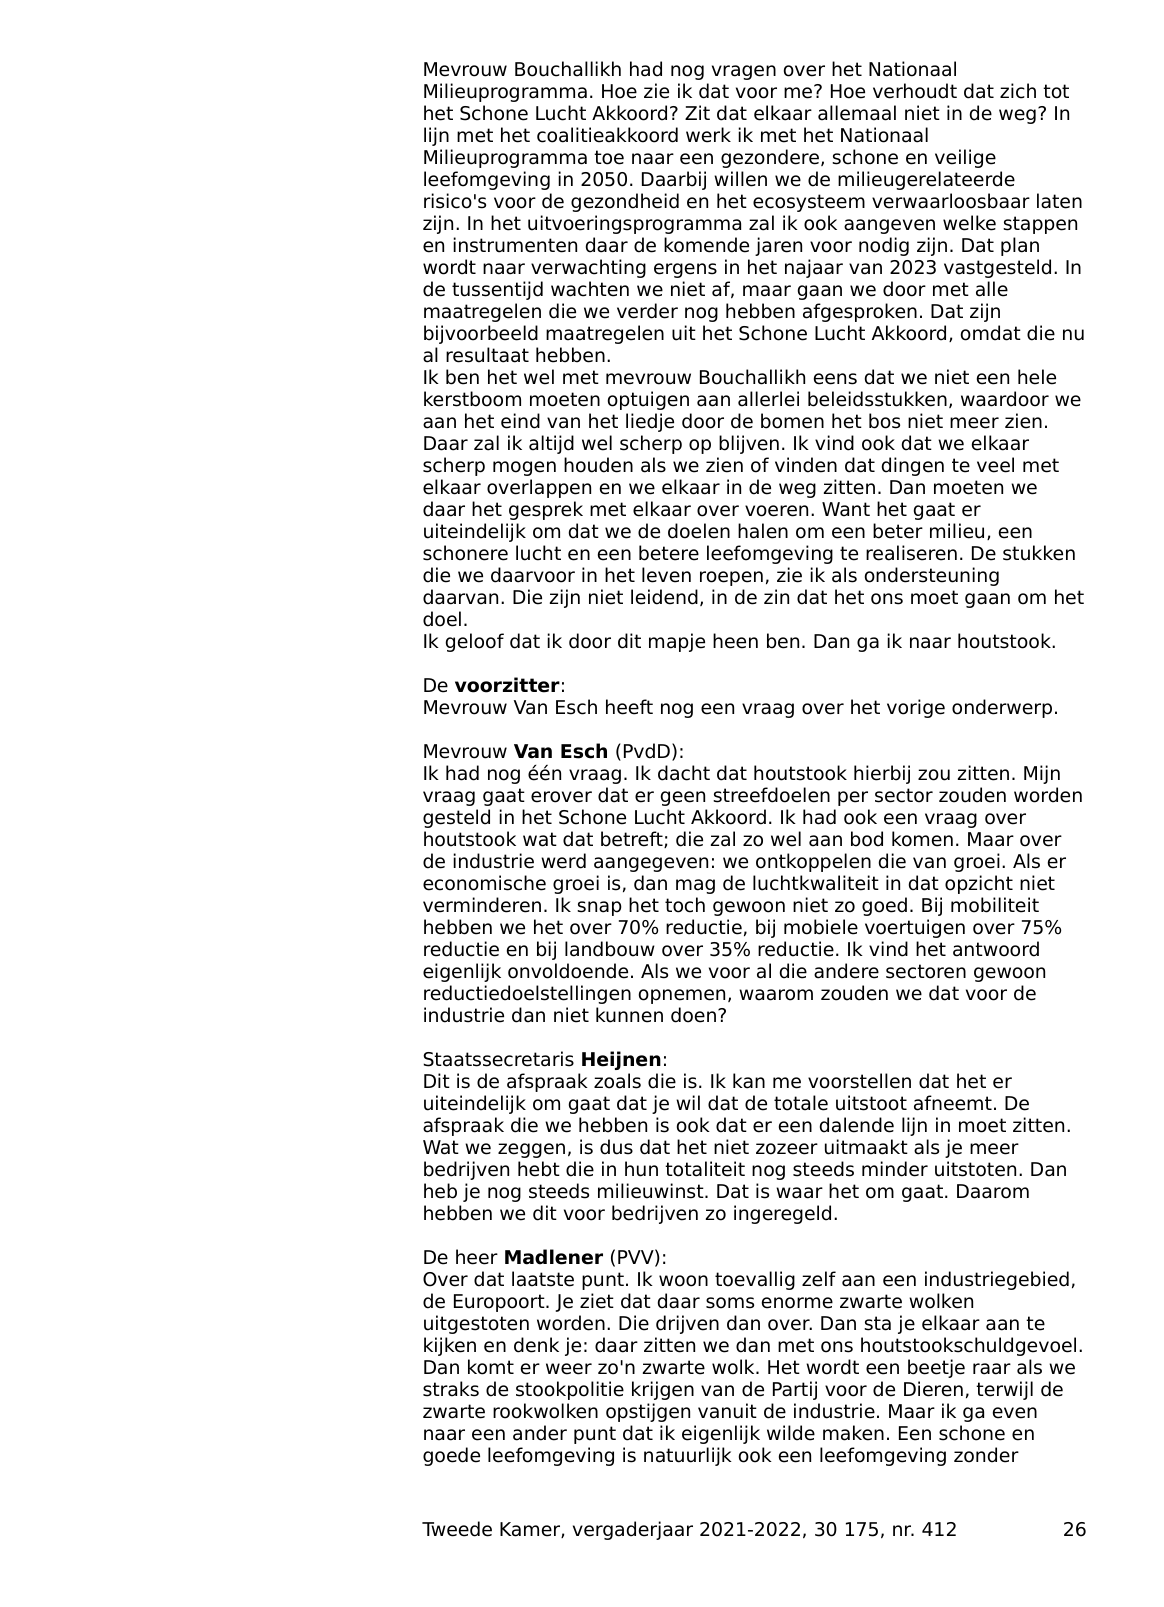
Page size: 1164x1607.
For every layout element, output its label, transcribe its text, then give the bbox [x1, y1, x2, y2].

text Mevrouw Van Esch heeft nog een vraag over het vorige onderwerp. [422, 697, 1087, 719]
text Ik had nog één vraag. Ik dacht dat houtstook hierbij zou zitten. Mijn vraag gaat erover dat er geen streefdoelen per sector zouden worden gesteld in het Schone Lucht Akkoord. Ik had ook een vraag over houtstook wat dat betreft; die zal zo wel aan bod komen. Maar over de industrie werd aangegeven: we ontkoppelen die van groei. Als er economische groei is, dan mag de luchtkwaliteit in dat opzicht niet verminderen. Ik snap het toch gewoon niet zo goed. Bij mobiliteit hebben we het over 70% reductie, bij mobiele voertuigen over 75% reductie en bij landbouw over 35% reductie. Ik vind het antwoord eigenlijk onvoldoende. Als we voor al die andere sectoren gewoon reductiedoelstellingen opnemen, waarom zouden we dat voor de industrie dan niet kunnen doen? [422, 763, 1087, 1027]
text Staatssecretaris Heijnen: [422, 1049, 1087, 1071]
text Over dat laatste punt. Ik woon toevallig zelf aan een industriegebied, de Europoort. Je ziet dat daar soms enorme zwarte wolken uitgestoten worden. Die drijven dan over. Dan sta je elkaar aan te kijken en denk je: daar zitten we dan met ons houtstookschuldgevoel. Dan komt er weer zo'n zwarte wolk. Het wordt een beetje raar als we straks de stookpolitie krijgen van de Partij voor de Dieren, terwijl de zwarte rookwolken opstijgen vanuit de industrie. Maar ik ga even naar een ander punt dat ik eigenlijk wilde maken. Een schone en goede leefomgeving is natuurlijk ook een leefomgeving zonder [422, 1269, 1087, 1467]
text Mevrouw Van Esch (PvdD): [422, 741, 1087, 763]
text Ik ben het wel met mevrouw Bouchallikh eens dat we niet een hele kerstboom moeten optuigen aan allerlei beleidsstukken, waardoor we aan het eind van het liedje door de bomen het bos niet meer zien. Daar zal ik altijd wel scherp op blijven. Ik vind ook dat we elkaar scherp mogen houden als we zien of vinden dat dingen te veel met elkaar overlappen en we elkaar in de weg zitten. Dan moeten we daar het gesprek met elkaar over voeren. Want het gaat er uiteindelijk om dat we de doelen halen om een beter milieu, een schonere lucht en een betere leefomgeving te realiseren. De stukken die we daarvoor in het leven roepen, zie ik als ondersteuning daarvan. Die zijn niet leidend, in de zin dat het ons moet gaan om het doel. [422, 367, 1087, 631]
text Dit is de afspraak zoals die is. Ik kan me voorstellen dat het er uiteindelijk om gaat dat je wil dat de totale uitstoot afneemt. De afspraak die we hebben is ook dat er een dalende lijn in moet zitten. Wat we zeggen, is dus dat het niet zozeer uitmaakt als je meer bedrijven hebt die in hun totaliteit nog steeds minder uitstoten. Dan heb je nog steeds milieuwinst. Dat is waar het om gaat. Daarom hebben we dit voor bedrijven zo ingeregeld. [422, 1071, 1087, 1224]
text Mevrouw Bouchallikh had nog vragen over het Nationaal Milieuprogramma. Hoe zie ik dat voor me? Hoe verhoudt dat zich tot het Schone Lucht Akkoord? Zit dat elkaar allemaal niet in de weg? In lijn met het coalitieakkoord werk ik met het Nationaal Milieuprogramma toe naar een gezondere, schone en veilige leefomgeving in 2050. Daarbij willen we de milieugerelateerde risico's voor de gezondheid en het ecosysteem verwaarloosbaar laten zijn. In het uitvoeringsprogramma zal ik ook aangeven welke stappen en instrumenten daar de komende jaren voor nodig zijn. Dat plan wordt naar verwachting ergens in het najaar van 2023 vastgesteld. In de tussentijd wachten we niet af, maar gaan we door met alle maatregelen die we verder nog hebben afgesproken. Dat zijn bijvoorbeeld maatregelen uit het Schone Lucht Akkoord, omdat die nu al resultaat hebben. [422, 59, 1087, 367]
text De voorzitter: [422, 675, 1087, 697]
text De heer Madlener (PVV): [422, 1247, 1087, 1269]
text Ik geloof dat ik door dit mapje heen ben. Dan ga ik naar houtstook. [422, 631, 1087, 652]
